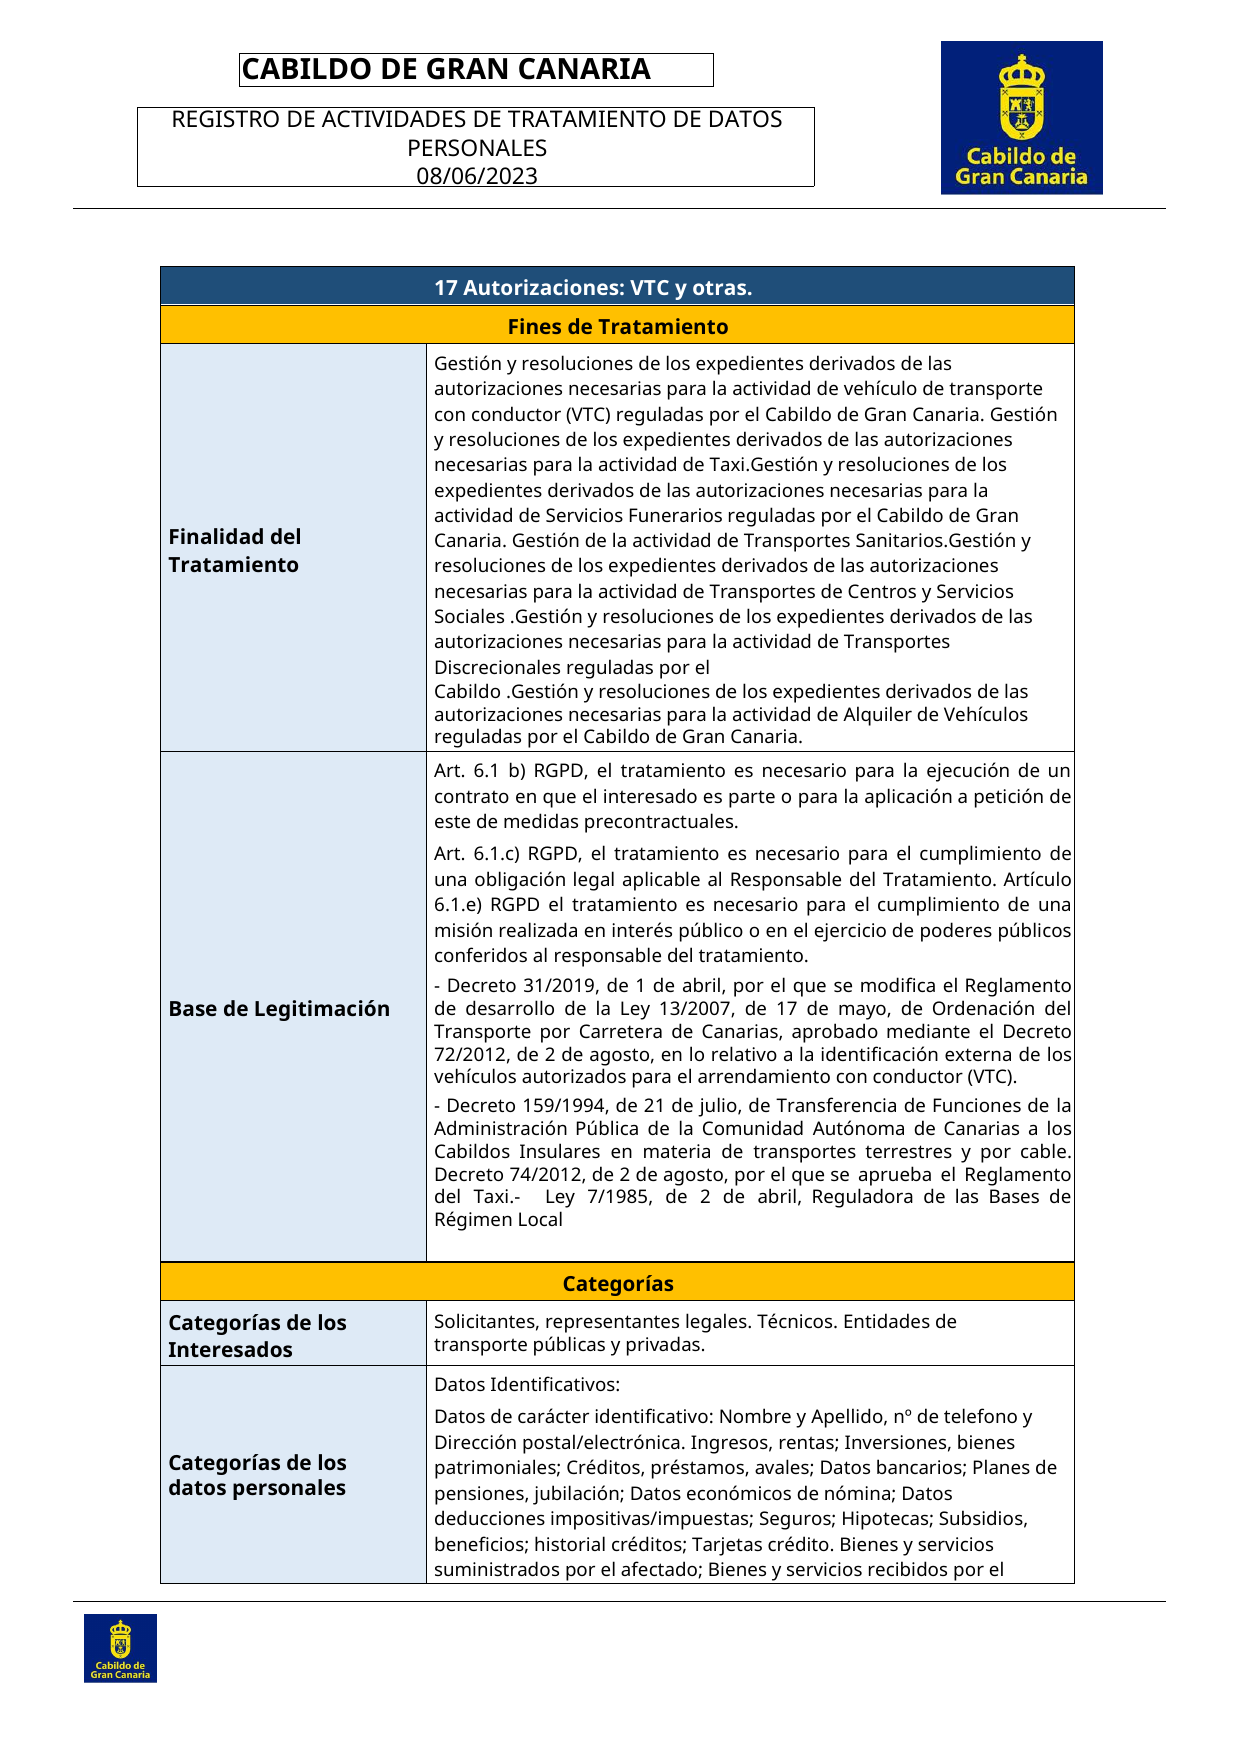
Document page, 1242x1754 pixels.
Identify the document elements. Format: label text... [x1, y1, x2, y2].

table_cell Categorías de los datos personales [161, 1366, 426, 1583]
table_header 17 Autorizaciones: VTC y otras. [161, 267, 1074, 304]
table_cell Art. 6.1 b) RGPD, el tratamiento es necesario para la ejecución de un contrato en que el interesado es parte o para la aplicación a petición de este de medidas precontractuales. Art. 6.1.c) RGPD, el tratamiento es necesario para el cumplimiento de una obligación legal aplicable al Responsable del Tratamiento. Artículo 6.1.e) RGPD el tratamiento es necesario para el cumplimiento de una misión realizada en interés público o en el ejercicio de poderes públicos conferidos al responsable del tratamiento. - Decreto 31/2019, de 1 de abril, por el que se modifica el Reglamento de desarrollo de la Ley 13/2007, de 17 de mayo, de Ordenación del Transporte por Carretera de Canarias, aprobado mediante el Decreto 72/2012, de 2 de agosto, en lo relativo a la identificación externa de los vehículos autorizados para el arrendamiento con conductor (VTC). - Decreto 159/1994, de 21 de julio, de Transferencia de Funciones de la Administración Pública de la Comunidad Autónoma de Canarias a los Cabildos Insulares en materia de transportes terrestres y por cable. Decreto 74/2012, de 2 de agosto, por el que se aprueba el Reglamento del Taxi.- Ley 7/1985, de 2 de abril, Reguladora de las Bases de Régimen Local [427, 752, 1074, 1261]
picture [941, 41, 1103, 195]
table_cell Categorías de los Interesados [161, 1301, 426, 1365]
table_cell Base de Legitimación [161, 752, 426, 1261]
table_cell Solicitantes, representantes legales. Técnicos. Entidades de transporte públicas y privadas. [427, 1301, 1074, 1365]
table_cell Categorías [161, 1263, 1074, 1300]
picture [84, 1614, 157, 1683]
table_cell Datos Identificativos: Datos de carácter identificativo: Nombre y Apellido, nº de telefono y Dirección postal/electrónica. Ingresos, rentas; Inversiones, bienes patrimoniales; Créditos, préstamos, avales; Datos bancarios; Planes de pensiones, jubilación; Datos económicos de nómina; Datos deducciones impositivas/impuestas; Seguros; Hipotecas; Subsidios, beneficios; historial créditos; Tarjetas crédito. Bienes y servicios suministrados por el afectado; Bienes y servicios recibidos por el afectado; Transacciones financieras; [427, 1366, 1074, 1583]
table_cell Fines de Tratamiento [161, 306, 1074, 343]
table_cell Gestión y resoluciones de los expedientes derivados de las autorizaciones necesarias para la actividad de vehículo de transporte con conductor (VTC) reguladas por el Cabildo de Gran Canaria. Gestión y resoluciones de los expedientes derivados de las autorizaciones necesarias para la actividad de Taxi.Gestión y resoluciones de los expedientes derivados de las autorizaciones necesarias para la actividad de Servicios Funerarios reguladas por el Cabildo de Gran Canaria. Gestión de la actividad de Transportes Sanitarios.Gestión y resoluciones de los expedientes derivados de las autorizaciones necesarias para la actividad de Transportes de Centros y Servicios Sociales .Gestión y resoluciones de los expedientes derivados de las autorizaciones necesarias para la actividad de Transportes Discrecionales reguladas por el Cabildo .Gestión y resoluciones de los expedientes derivados de las autorizaciones necesarias para la actividad de Alquiler de Vehículos reguladas por el Cabildo de Gran Canaria. [427, 344, 1074, 751]
table_cell Finalidad del Tratamiento [161, 344, 426, 751]
